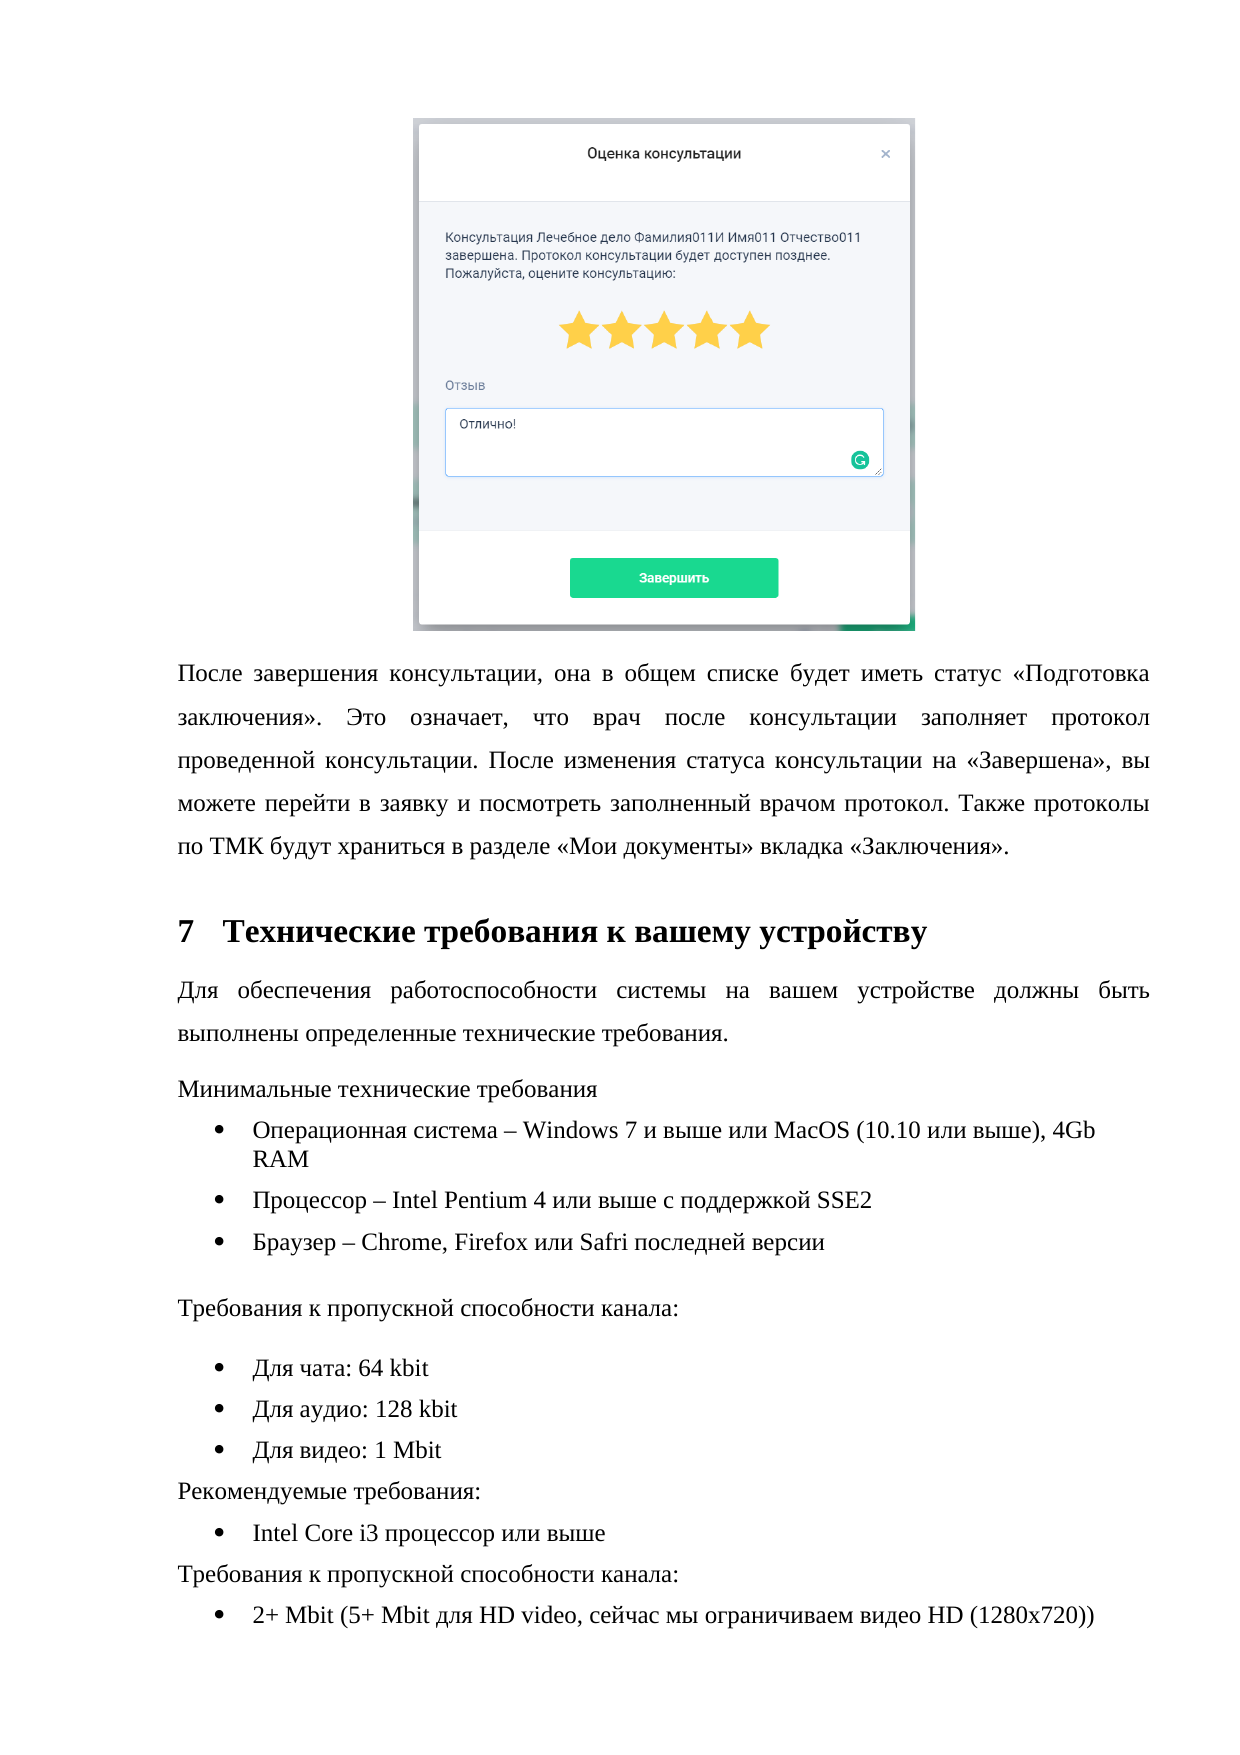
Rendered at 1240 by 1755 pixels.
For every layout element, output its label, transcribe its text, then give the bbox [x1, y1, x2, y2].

text Требования к пропускной способности канала: [177, 1559, 1151, 1588]
list Для видео: 1 Mbit [215, 1435, 1151, 1464]
text Минимальные технические требования [177, 1074, 1151, 1103]
text Рекомендуемые требования: [177, 1476, 1151, 1505]
list 2+ Mbit (5+ Mbit для HD video, сейчас мы ограничиваем видео HD (1280x720)) [215, 1600, 1151, 1629]
list Операционная система – Windows 7 и выше или MacOS (10.10 или выше), 4Gb RAM [215, 1115, 1151, 1173]
text Для обеспечения работоспособности системы на вашем устройстве должны быть выполнены определенные технические требования. [177, 975, 1151, 1047]
text После завершения консультации, она в общем списке будет иметь статус «Подготовка заключения». Это означает, что врач после консультации заполняет протокол проведенной консультации. После изменения статуса консультации на «Завершена», вы можете перейти в заявку и посмотреть заполненный врачом протокол. Также протоколы по ТМК будут храниться в разделе «Мои документы» вкладка «Заключения». [177, 658, 1151, 860]
list Для аудио: 128 kbit [215, 1394, 1151, 1423]
list Intel Core i3 процессор или выше [215, 1518, 1151, 1546]
subtitle Технические требования к вашему устройству [177, 912, 1151, 950]
text Требования к пропускной способности канала: [177, 1293, 1151, 1322]
list Браузер – Chrome, Firefox или Safri последней версии [215, 1227, 1151, 1255]
list Процессор – Intel Pentium 4 или выше с поддержкой SSE2 [215, 1185, 1151, 1214]
list Для чата: 64 kbit [215, 1353, 1151, 1381]
